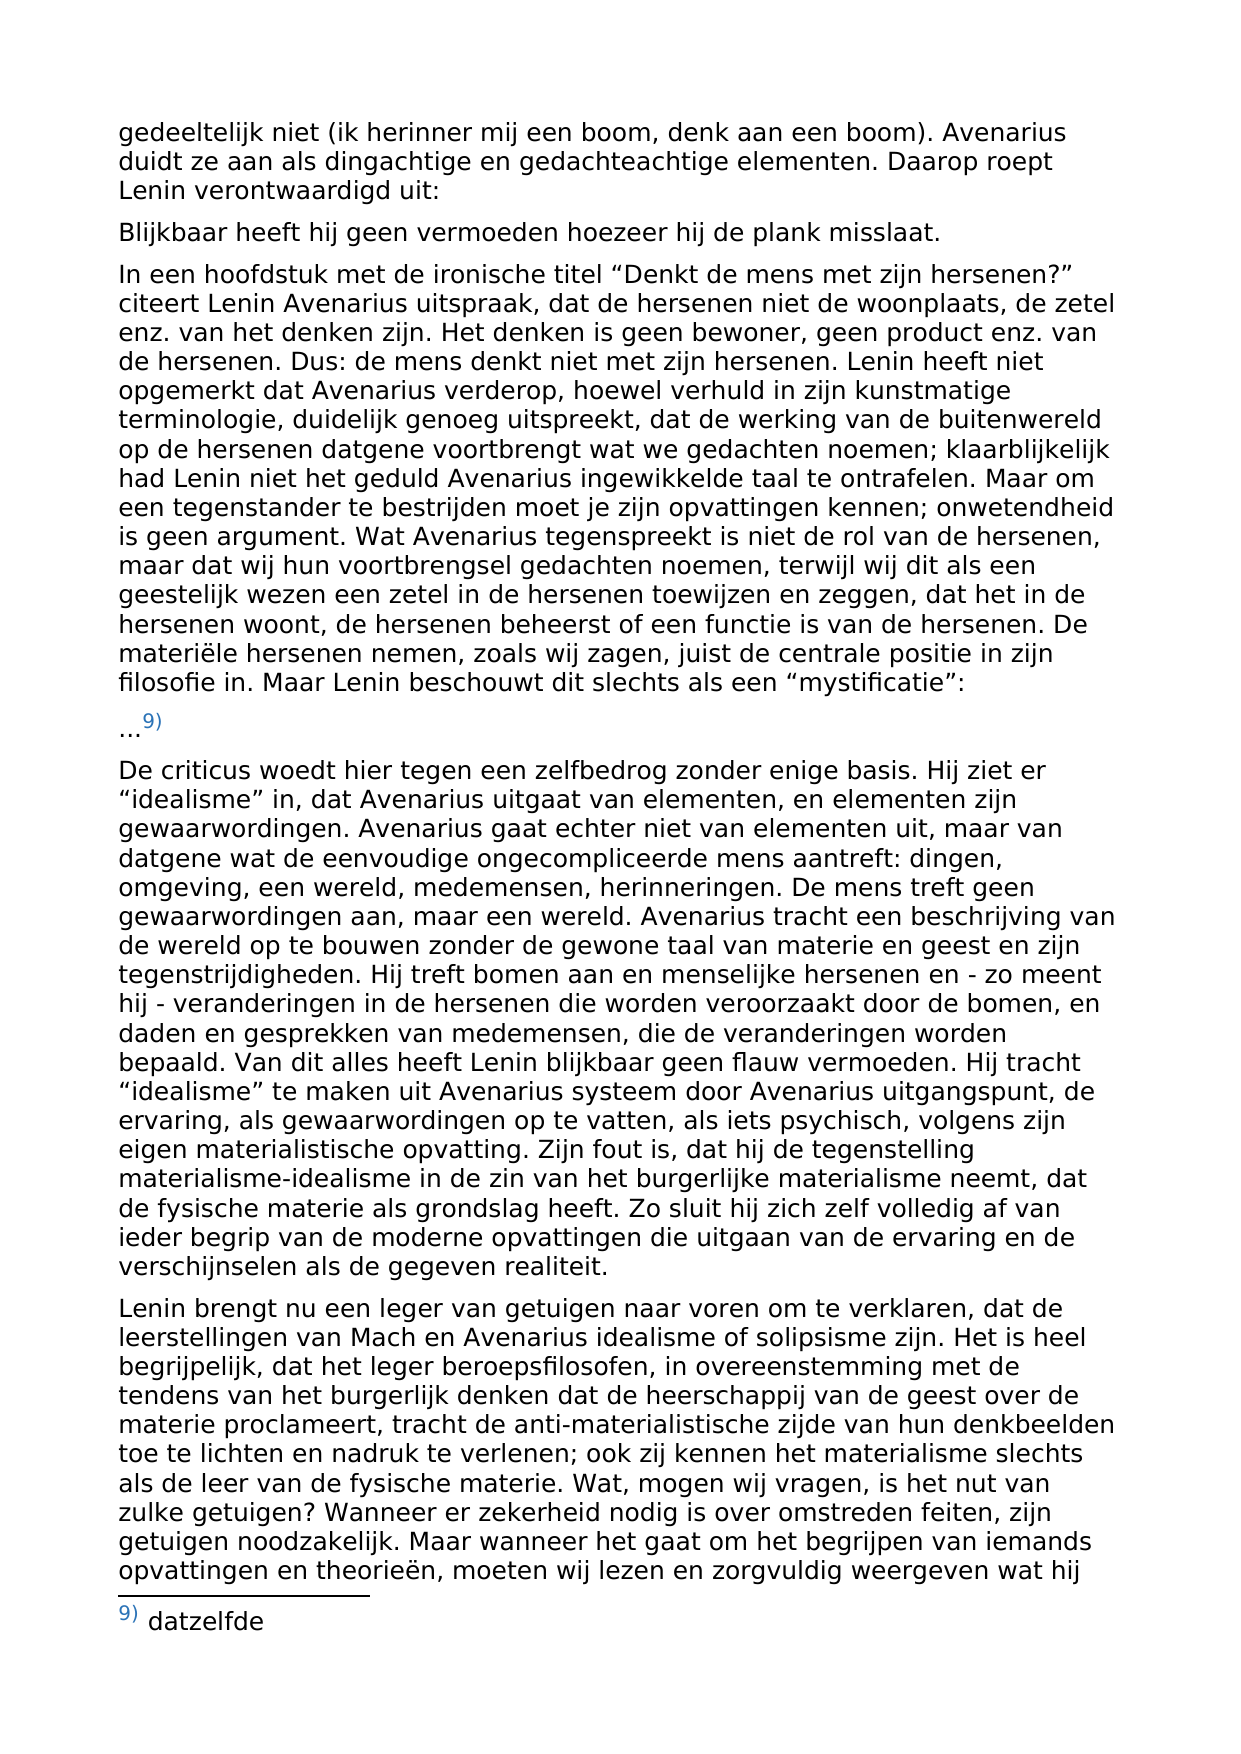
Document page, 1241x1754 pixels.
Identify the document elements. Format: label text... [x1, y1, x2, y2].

text In een hoofdstuk met de ironische titel “Denkt de mens met zijn hersenen?” citeert Lenin Avenarius uitspraak, dat de hersenen niet de woonplaats, de zetel enz. van het denken zijn. Het denken is geen bewoner, geen product enz. van de hersenen. Dus: de mens denkt niet met zijn hersenen. Lenin heeft niet opgemerkt dat Avenarius verderop, hoewel verhuld in zijn kunstmatige terminologie, duidelijk genoeg uitspreekt, dat de werking van de buitenwereld op de hersenen datgene voortbrengt wat we gedachten noemen; klaarblijkelijk had Lenin niet het geduld Avenarius ingewikkelde taal te ontrafelen. Maar om een tegenstander te bestrijden moet je zijn opvattingen kennen; onwetendheid is geen argument. Wat Avenarius tegenspreekt is niet de rol van de hersenen, maar dat wij hun voortbrengsel gedachten noemen, terwijl wij dit als een geestelijk wezen een zetel in de hersenen toewijzen en zeggen, dat het in de hersenen woont, de hersenen beheerst of een functie is van de hersenen. De materiële hersenen nemen, zoals wij zagen, juist de centrale positie in zijn filosofie in. Maar Lenin beschouwt dit slechts als een “mystificatie”: [118, 260, 1122, 697]
text Lenin brengt nu een leger van getuigen naar voren om te verklaren, dat de leerstellingen van Mach en Avenarius idealisme of solipsisme zijn. Het is heel begrijpelijk, dat het leger beroepsfilosofen, in overeenstemming met de tendens van het burgerlijk denken dat de heerschappij van de geest over de materie proclameert, tracht de anti-materialistische zijde van hun denkbeelden toe te lichten en nadruk te verlenen; ook zij kennen het materialisme slechts als de leer van de fysische materie. Wat, mogen wij vragen, is het nut van zulke getuigen? Wanneer er zekerheid nodig is over omstreden feiten, zijn getuigen noodzakelijk. Maar wanneer het gaat om het begrijpen van iemands opvattingen en theorieën, moeten wij lezen en zorgvuldig weergeven wat hij [118, 1294, 1122, 1586]
text gedeeltelijk niet (ik herinner mij een boom, denk aan een boom). Avenarius duidt ze aan als dingachtige en gedachteachtige elementen. Daarop roept Lenin verontwaardigd uit: [118, 118, 1122, 206]
text Blijkbaar heeft hij geen vermoeden hoezeer hij de plank misslaat. [118, 218, 1122, 247]
text datzelfde [118, 1602, 1122, 1636]
text ... [118, 710, 1122, 744]
text De criticus woedt hier tegen een zelfbedrog zonder enige basis. Hij ziet er “idealisme” in, dat Avenarius uitgaat van elementen, en elementen zijn gewaarwordingen. Avenarius gaat echter niet van elementen uit, maar van datgene wat de eenvoudige ongecompliceerde mens aantreft: dingen, omgeving, een wereld, medemensen, herinneringen. De mens treft geen gewaarwordingen aan, maar een wereld. Avenarius tracht een beschrijving van de wereld op te bouwen zonder de gewone taal van materie en geest en zijn tegenstrijdigheden. Hij treft bomen aan en menselijke hersenen en - zo meent hij - veranderingen in de hersenen die worden veroorzaakt door de bomen, en daden en gesprekken van medemensen, die de veranderingen worden bepaald. Van dit alles heeft Lenin blijkbaar geen flauw vermoeden. Hij tracht “idealisme” te maken uit Avenarius systeem door Avenarius uitgangspunt, de ervaring, als gewaarwordingen op te vatten, als iets psychisch, volgens zijn eigen materialistische opvatting. Zijn fout is, dat hij de tegenstelling materialisme-idealisme in de zin van het burgerlijke materialisme neemt, dat de fysische materie als grondslag heeft. Zo sluit hij zich zelf volledig af van ieder begrip van de moderne opvattingen die uitgaan van de ervaring en de verschijnselen als de gegeven realiteit. [118, 756, 1122, 1281]
